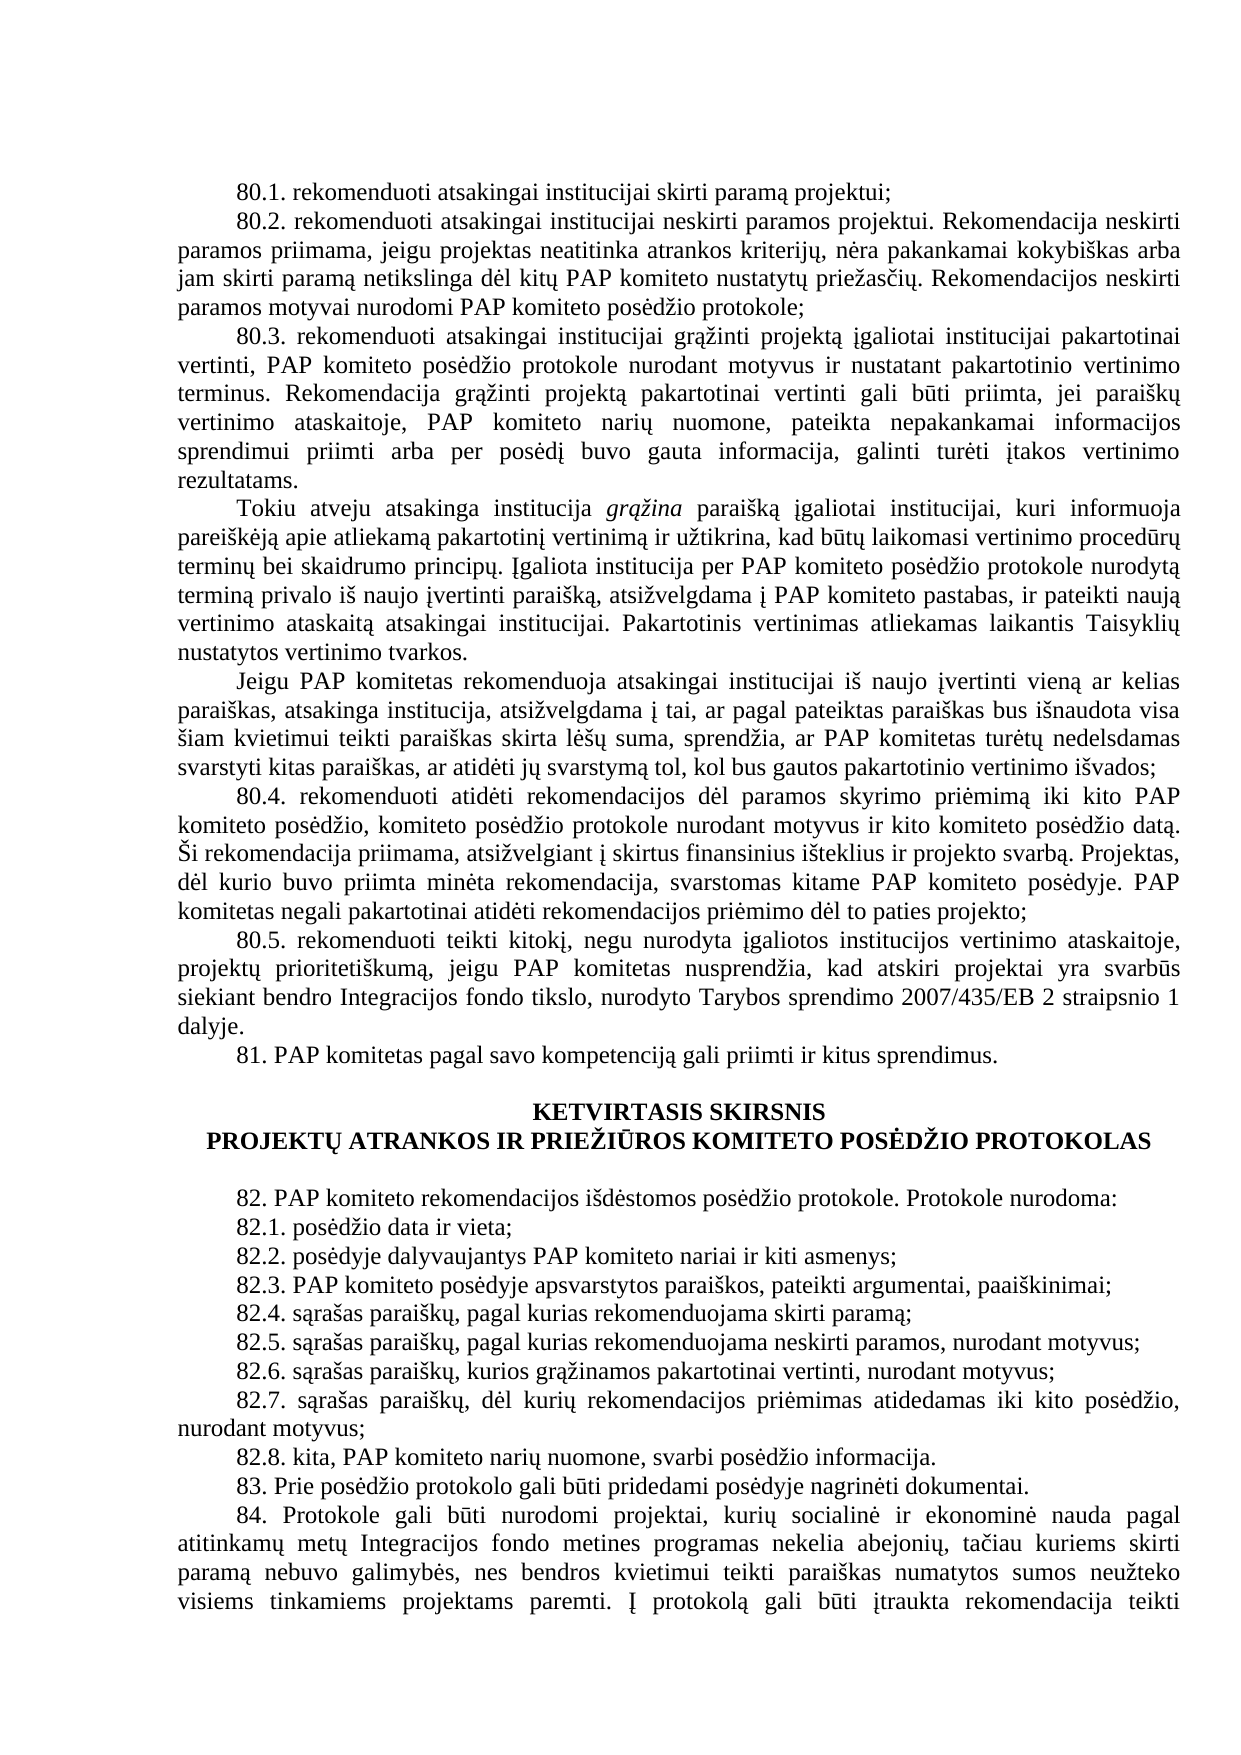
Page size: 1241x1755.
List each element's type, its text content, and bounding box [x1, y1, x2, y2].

text 82.6. sąrašas paraiškų, kurios grąžinamos pakartotinai vertinti, nurodant motyvus; [177, 1356, 1181, 1385]
text 81. PAP komitetas pagal savo kompetenciją gali priimti ir kitus sprendimus. [177, 1040, 1181, 1068]
text Tokiu atveju atsakinga institucija grąžina paraišką įgaliotai institucijai, kuri informuoja pareiškėją apie atliekamą pakartotinį vertinimą ir užtikrina, kad būtų laikomasi vertinimo procedūrų terminų bei skaidrumo principų. Įgaliota institucija per PAP komiteto posėdžio protokole nurodytą terminą privalo iš naujo įvertinti paraišką, atsižvelgdama į PAP komiteto pastabas, ir pateikti naują vertinimo ataskaitą atsakingai institucijai. Pakartotinis vertinimas atliekamas laikantis Taisyklių nustatytos vertinimo tvarkos. [177, 493, 1181, 666]
text 82.5. sąrašas paraiškų, pagal kurias rekomenduojama neskirti paramos, nurodant motyvus; [177, 1327, 1181, 1356]
text 82.3. PAP komiteto posėdyje apsvarstytos paraiškos, pateikti argumentai, paaiškinimai; [177, 1270, 1181, 1298]
text 80.1. rekomenduoti atsakingai institucijai skirti paramą projektui; [177, 177, 1181, 206]
text 82.1. posėdžio data ir vieta; [177, 1212, 1181, 1241]
text 80.2. rekomenduoti atsakingai institucijai neskirti paramos projektui. Rekomendacija neskirti paramos priimama, jeigu projektas neatitinka atrankos kriterijų, nėra pakankamai kokybiškas arba jam skirti paramą netikslinga dėl kitų PAP komiteto nustatytų priežasčių. Rekomendacijos neskirti paramos motyvai nurodomi PAP komiteto posėdžio protokole; [177, 206, 1181, 321]
text 84. Protokole gali būti nurodomi projektai, kurių socialinė ir ekonominė nauda pagal atitinkamų metų Integracijos fondo metines programas nekelia abejonių, tačiau kuriems skirti paramą nebuvo galimybės, nes bendros kvietimui teikti paraiškas numatytos sumos neužteko visiems tinkamiems projektams paremti. Į protokolą gali būti įtraukta rekomendacija teikti [177, 1500, 1181, 1615]
text 82. PAP komiteto rekomendacijos išdėstomos posėdžio protokole. Protokole nurodoma: [177, 1183, 1181, 1212]
text 80.5. rekomenduoti teikti kitokį, negu nurodyta įgaliotos institucijos vertinimo ataskaitoje, projektų prioritetiškumą, jeigu PAP komitetas nusprendžia, kad atskiri projektai yra svarbūs siekiant bendro Integracijos fondo tikslo, nurodyto Tarybos sprendimo 2007/435/EB 2 straipsnio 1 dalyje. [177, 925, 1181, 1040]
text Jeigu PAP komitetas rekomenduoja atsakingai institucijai iš naujo įvertinti vieną ar kelias paraiškas, atsakinga institucija, atsižvelgdama į tai, ar pagal pateiktas paraiškas bus išnaudota visa šiam kvietimui teikti paraiškas skirta lėšų suma, sprendžia, ar PAP komitetas turėtų nedelsdamas svarstyti kitas paraiškas, ar atidėti jų svarstymą tol, kol bus gautos pakartotinio vertinimo išvados; [177, 666, 1181, 781]
text 82.2. posėdyje dalyvaujantys PAP komiteto nariai ir kiti asmenys; [177, 1241, 1181, 1270]
text 80.3. rekomenduoti atsakingai institucijai grąžinti projektą įgaliotai institucijai pakartotinai vertinti, PAP komiteto posėdžio protokole nurodant motyvus ir nustatant pakartotinio vertinimo terminus. Rekomendacija grąžinti projektą pakartotinai vertinti gali būti priimta, jei paraiškų vertinimo ataskaitoje, PAP komiteto narių nuomone, pateikta nepakankamai informacijos sprendimui priimti arba per posėdį buvo gauta informacija, galinti turėti įtakos vertinimo rezultatams. [177, 321, 1181, 493]
text 80.4. rekomenduoti atidėti rekomendacijos dėl paramos skyrimo priėmimą iki kito PAP komiteto posėdžio, komiteto posėdžio protokole nurodant motyvus ir kito komiteto posėdžio datą. Ši rekomendacija priimama, atsižvelgiant į skirtus finansinius išteklius ir projekto svarbą. Projektas, dėl kurio buvo priimta minėta rekomendacija, svarstomas kitame PAP komiteto posėdyje. PAP komitetas negali pakartotinai atidėti rekomendacijos priėmimo dėl to paties projekto; [177, 781, 1181, 925]
text 82.7. sąrašas paraiškų, dėl kurių rekomendacijos priėmimas atidedamas iki kito posėdžio, nurodant motyvus; [177, 1385, 1181, 1442]
text 83. Prie posėdžio protokolo gali būti pridedami posėdyje nagrinėti dokumentai. [177, 1471, 1181, 1500]
text KETVIRTASIS SKIRSNIS [177, 1097, 1181, 1126]
text 82.8. kita, PAP komiteto narių nuomone, svarbi posėdžio informacija. [177, 1442, 1181, 1471]
text PROJEKTŲ ATRANKOS IR PRIEŽIŪROS KOMITETO POSĖDŽIO PROTOKOLAS [177, 1126, 1181, 1155]
text 82.4. sąrašas paraiškų, pagal kurias rekomenduojama skirti paramą; [177, 1298, 1181, 1327]
